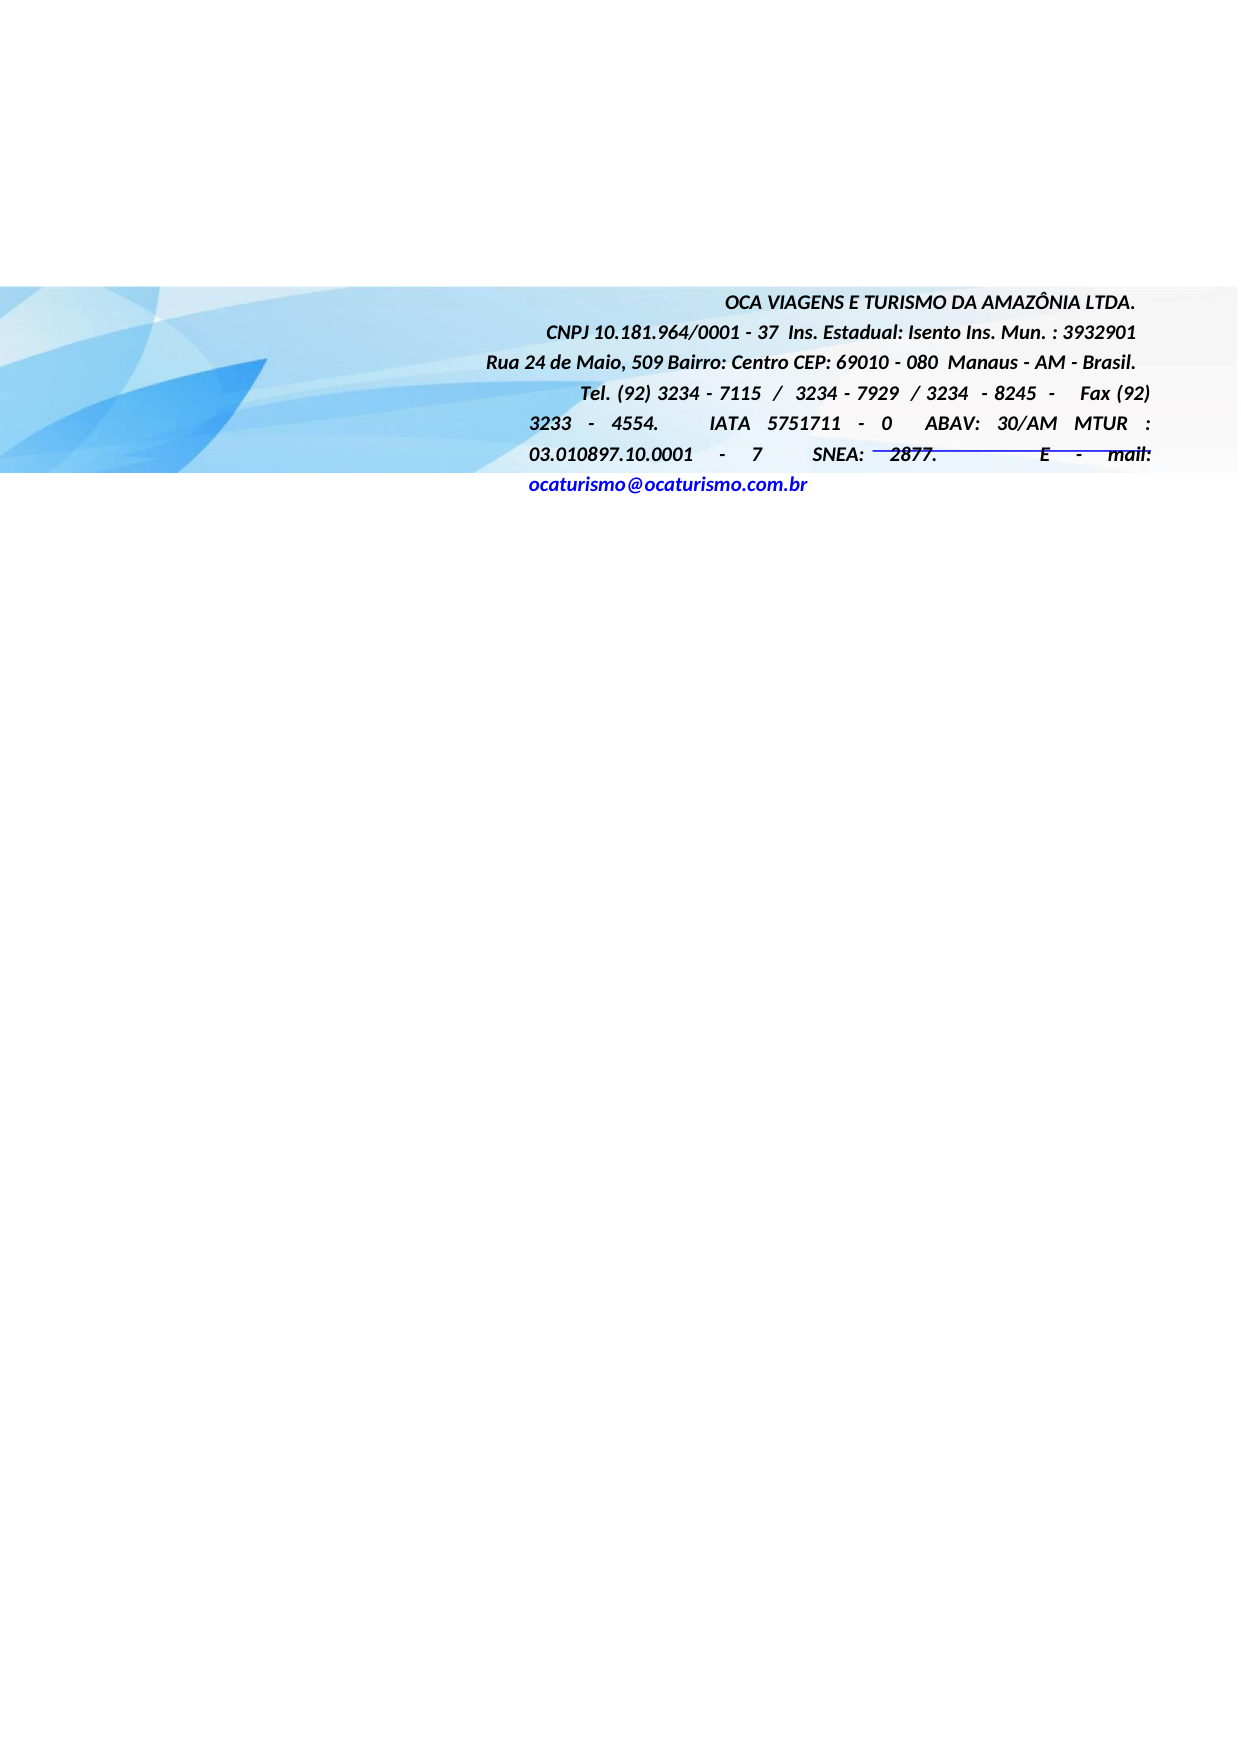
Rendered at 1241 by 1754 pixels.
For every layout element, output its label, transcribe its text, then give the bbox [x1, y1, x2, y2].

text Tel. (92) 3234 - 7115 / 3234 - 7929 / 3234 - 8245 - Fax (92) 3233 - 4554. IATA 5751711 - 0 ABAV: 30/AM MTUR : 03.010897.10.0001 - 7 SNEA: 2877. E - mail: ocaturismo@ocaturismo.com.br [529, 473, 1153, 497]
